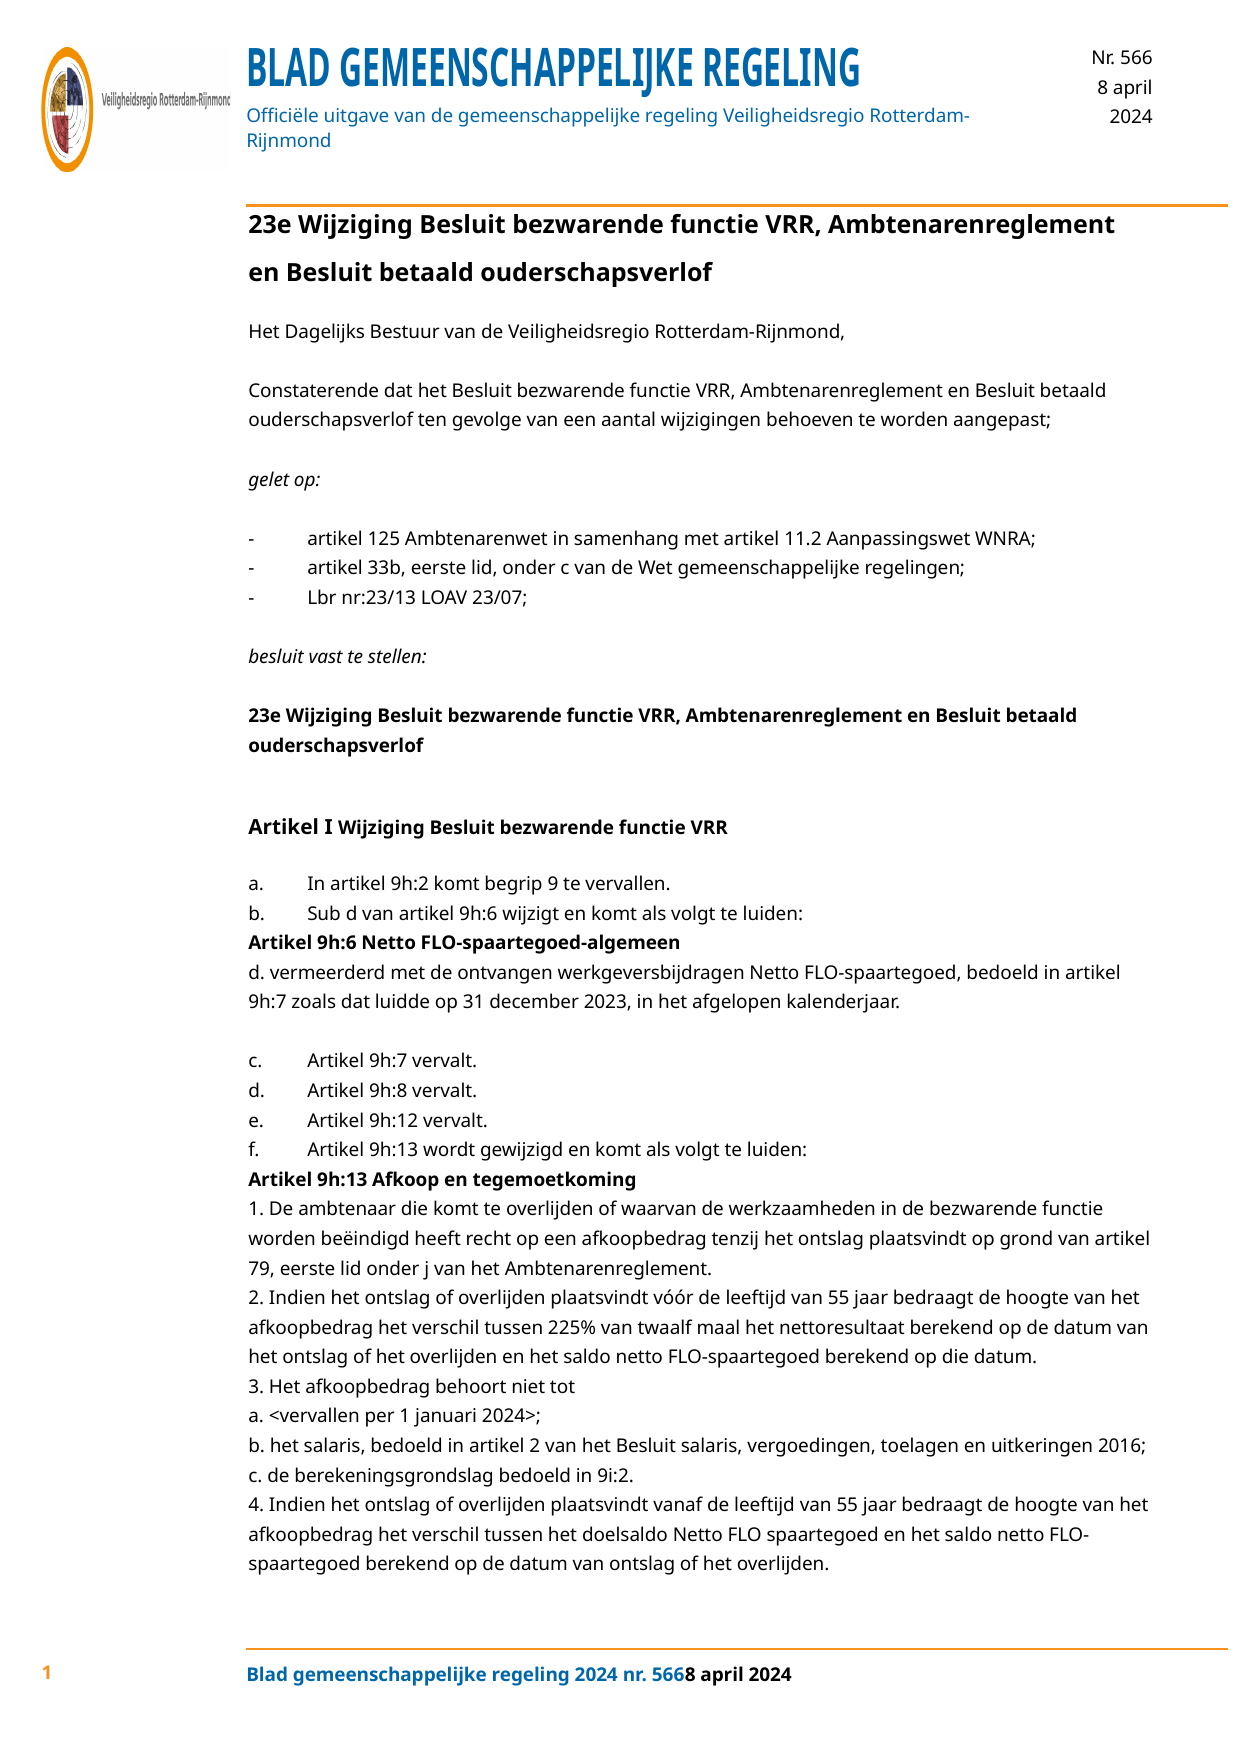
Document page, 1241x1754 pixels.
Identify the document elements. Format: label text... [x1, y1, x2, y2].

list In artikel 9h:2 komt begrip 9 te vervallen. [248, 870, 1152, 896]
text 23e Wijziging Besluit bezwarende functie VRR, Ambtenarenreglement en Besluit betaald ouderschapsverlof [248, 702, 1152, 758]
list Lbr nr:23/13 LOAV 23/07; [248, 584, 1152, 610]
text besluit vast te stellen: [248, 643, 1152, 669]
text 23e Wijziging Besluit bezwarende functie VRR, Ambtenarenreglement en Besluit betaald ouderschapsverlof [248, 207, 1152, 288]
text a. <vervallen per 1 januari 2024>; [248, 1403, 1152, 1428]
text b. het salaris, bedoeld in artikel 2 van het Besluit salaris, vergoedingen, toelagen en uitkeringen 2016; [248, 1432, 1152, 1458]
text c. de berekeningsgrondslag bedoeld in 9i:2. [248, 1462, 1152, 1487]
list Sub d van artikel 9h:6 wijzigt en komt als volgt te luiden: [248, 900, 1152, 925]
text Artikel I Wijziging Besluit bezwarende functie VRR [248, 812, 1152, 841]
text Artikel 9h:13 Afkoop en tegemoetkoming [248, 1166, 1152, 1192]
text 3. Het afkoopbedrag behoort niet tot [248, 1373, 1152, 1399]
text d. vermeerderd met de ontvangen werkgeversbijdragen Netto FLO-spaartegoed, bedoeld in artikel 9h:7 zoals dat luidde op 31 december 2023, in het afgelopen kalenderjaar. [248, 959, 1152, 1014]
text 2. Indien het ontslag of overlijden plaatsvindt vóór de leeftijd van 55 jaar bedraagt de hoogte van het afkoopbedrag het verschil tussen 225% van twaalf maal het nettoresultaat berekend op de datum van het ontslag of het overlijden en het saldo netto FLO-spaartegoed berekend op die datum. [248, 1284, 1152, 1369]
list artikel 125 Ambtenarenwet in samenhang met artikel 11.2 Aanpassingswet WNRA; [248, 525, 1152, 551]
list Artikel 9h:7 vervalt. [248, 1048, 1152, 1073]
list Artikel 9h:8 vervalt. [248, 1077, 1152, 1103]
text Het Dagelijks Bestuur van de Veiligheidsregio Rotterdam-Rijnmond, [248, 318, 1152, 344]
list Artikel 9h:12 vervalt. [248, 1107, 1152, 1132]
text gelet op: [248, 466, 1152, 492]
text 4. Indien het ontslag of overlijden plaatsvindt vanaf de leeftijd van 55 jaar bedraagt de hoogte van het afkoopbedrag het verschil tussen het doelsaldo Netto FLO spaartegoed en het saldo netto FLO-spaartegoed berekend op de datum van ontslag of het overlijden. [248, 1491, 1152, 1576]
text 1. De ambtenaar die komt te overlijden of waarvan de werkzaamheden in de bezwarende functie worden beëindigd heeft recht op een afkoopbedrag tenzij het ontslag plaatsvindt op grond van artikel 79, eerste lid onder j van het Ambtenarenreglement. [248, 1196, 1152, 1280]
list artikel 33b, eerste lid, onder c van de Wet gemeenschappelijke regelingen; [248, 554, 1152, 580]
text Artikel 9h:6 Netto FLO-spaartegoed-algemeen [248, 929, 1152, 955]
list Artikel 9h:13 wordt gewijzigd en komt als volgt te luiden: [248, 1136, 1152, 1162]
picture [41, 47, 231, 172]
text Constaterende dat het Besluit bezwarende functie VRR, Ambtenarenreglement en Besluit betaald ouderschapsverlof ten gevolge van een aantal wijzigingen behoeven te worden aangepast; [248, 377, 1152, 432]
